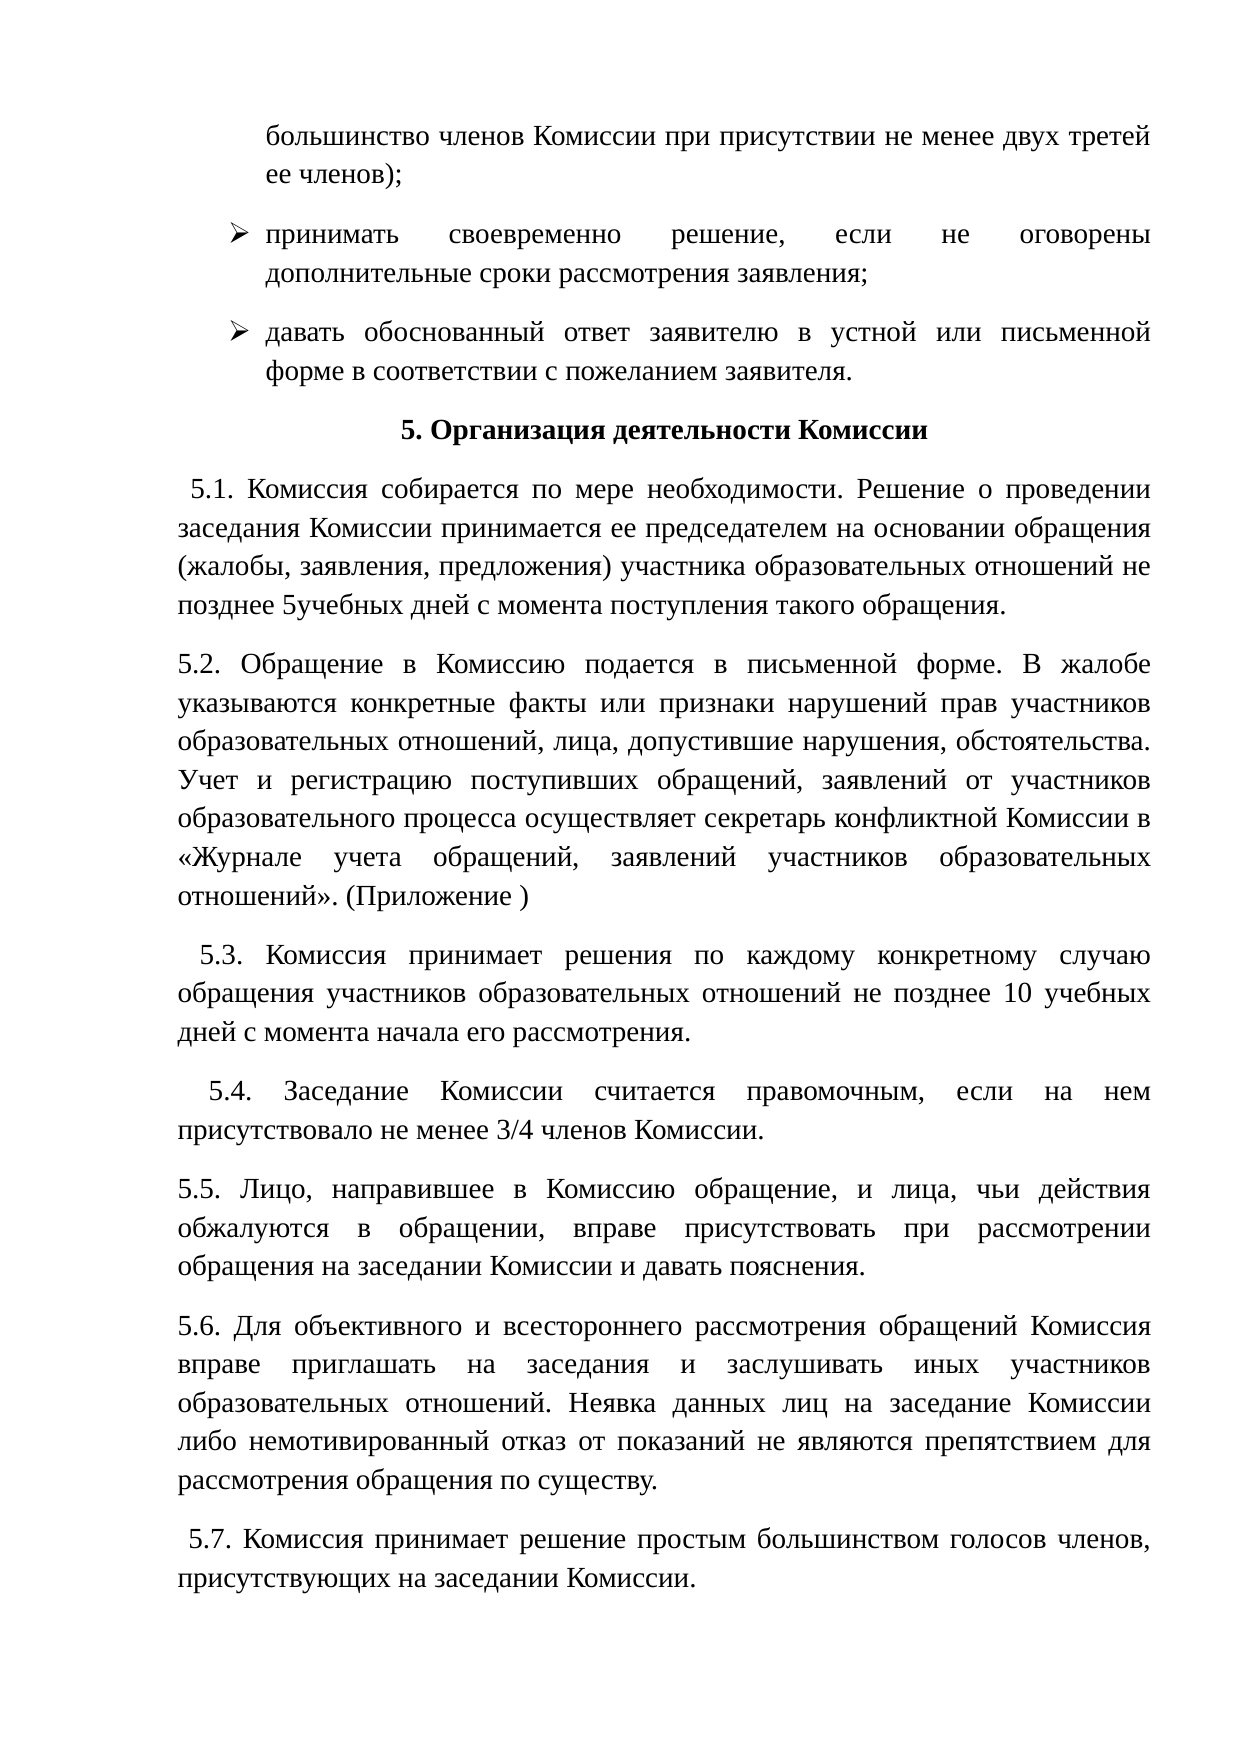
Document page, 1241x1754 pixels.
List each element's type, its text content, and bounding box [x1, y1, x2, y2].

text 5.4. Заседание Комиссии считается правомочным, если на нем присутствовало не менее 3/4 членов Комиссии. [177, 1073, 1152, 1146]
text 5.2. Обращение в Комиссию подается в письменной форме. В жалобе указываются конкретные факты или признаки нарушений прав участников образовательных отношений, лица, допустившие нарушения, обстоятельства. Учет и регистрацию поступивших обращений, заявлений от участников образовательного процесса осуществляет секретарь конфликтной Комиссии в «Журнале учета обращений, заявлений участников образовательных отношений». (Приложение ) [177, 646, 1152, 911]
list принимать своевременно решение, если не оговорены дополнительные сроки рассмотрения заявления; [228, 216, 1152, 288]
list большинство членов Комиссии при присутствии не менее двух третей ее членов); [228, 118, 1152, 190]
text 5.1. Комиссия собирается по мере необходимости. Решение о проведении заседания Комиссии принимается ее председателем на основании обращения (жалобы, заявления, предложения) участника образовательных отношений не позднее 5учебных дней с момента поступления такого обращения. [177, 471, 1152, 621]
list давать обоснованный ответ заявителю в устной или письменной форме в соответствии с пожеланием заявителя. [228, 314, 1152, 386]
text 5.3. Комиссия принимает решения по каждому конкретному случаю обращения участников образовательных отношений не позднее 10 учебных дней с момента начала его рассмотрения. [177, 937, 1152, 1048]
text 5. Организация деятельности Комиссии [177, 412, 1152, 446]
text 5.7. Комиссия принимает решение простым большинством голосов членов, присутствующих на заседании Комиссии. [177, 1521, 1152, 1593]
text 5.5. Лицо, направившее в Комиссию обращение, и лица, чьи действия обжалуются в обращении, вправе присутствовать при рассмотрении обращения на заседании Комиссии и давать пояснения. [177, 1171, 1152, 1282]
text 5.6. Для объективного и всестороннего рассмотрения обращений Комиссия вправе приглашать на заседания и заслушивать иных участников образовательных отношений. Неявка данных лиц на заседание Комиссии либо немотивированный отказ от показаний не являются препятствием для рассмотрения обращения по существу. [177, 1308, 1152, 1496]
